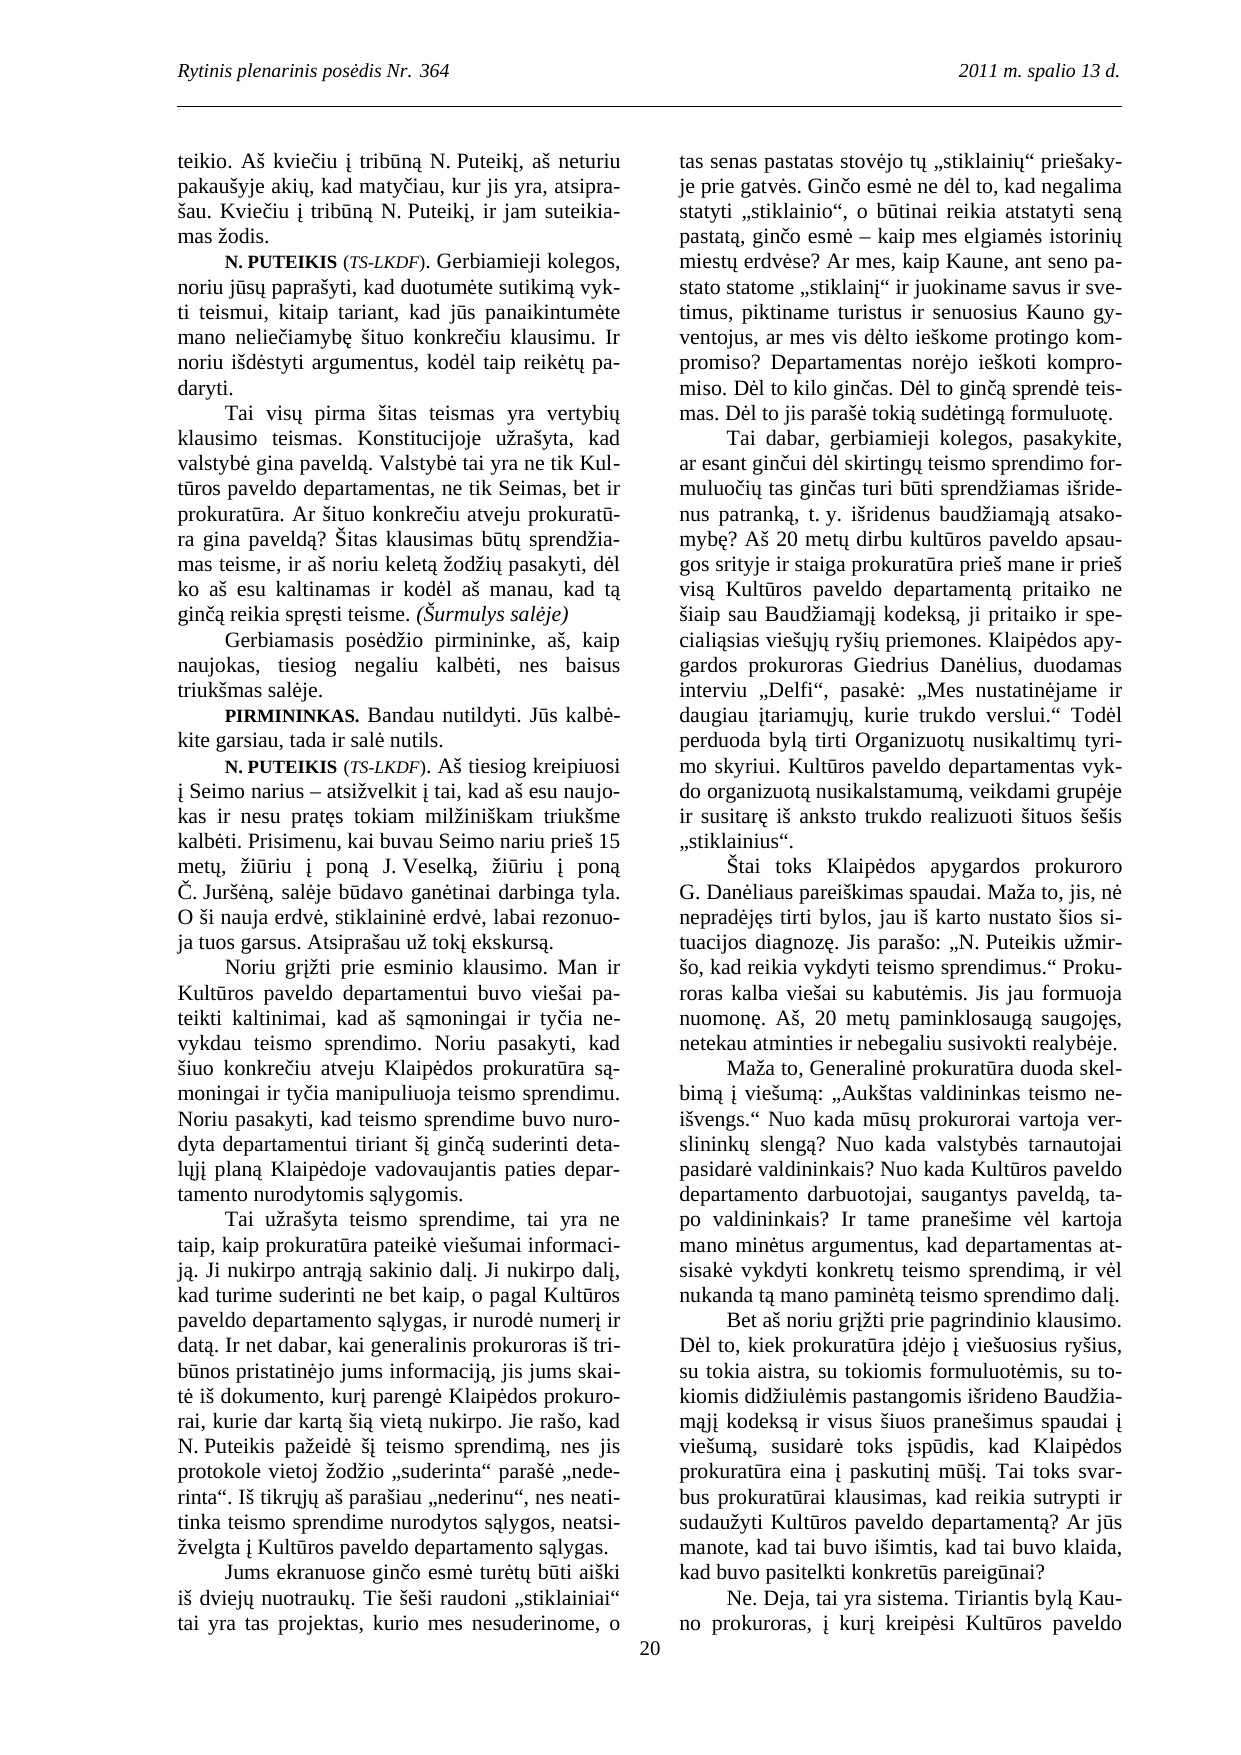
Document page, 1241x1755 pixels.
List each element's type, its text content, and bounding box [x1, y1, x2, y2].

text PIRMININKAS. Ban­dau nu­til­dy­ti. Jūs kal­bė­ki­te gar­siau, ta­da ir sa­lė nu­tils. [177, 702, 620, 753]
text Tai da­bar, ger­bia­mie­ji ko­le­gos, pa­sa­ky­ki­te, ar esant gin­čui dėl skir­tin­gų teis­mo spren­di­mo for­mu­luo­čių tas gin­čas tu­ri bū­ti spren­džia­mas iš­ri­de­nus pa­tran­ką, t. y. iš­ri­de­nus bau­džia­mą­ją at­sa­ko­my­bę? Aš 20 me­tų dir­bu kul­tū­ros pa­vel­do ap­sau­gos sri­ty­je ir stai­ga pro­ku­ra­tū­ra prieš ma­ne ir prieš vi­są Kul­tū­ros pa­vel­do de­par­ta­men­tą pri­tai­ko ne šiaip sau Bau­džia­mą­jį ko­dek­są, ji pri­tai­ko ir spe­cia­li­ą­sias vie­šų­jų ry­šių prie­mo­nes. Klai­pė­dos apy­gar­dos pro­ku­ro­ras Gied­rius Da­nė­lius, duo­da­mas in­ter­viu „Del­fi“, pa­sa­kė: „Mes nu­sta­ti­nė­ja­me ir dau­giau įta­ria­mų­jų, ku­rie truk­do ver­slui.“ To­dėl per­duo­da by­lą tir­ti Or­ga­ni­zuo­tų nu­si­kal­ti­mų ty­ri­mo sky­riui. Kul­tū­ros pa­vel­do de­par­ta­men­tas vyk­do or­ga­ni­zuo­tą nu­si­kals­ta­mu­mą, veik­da­mi gru­pė­je ir su­si­ta­rę iš anks­to truk­do re­a­li­zuo­ti ši­tuos še­šis „stik­lai­nius“. [679, 425, 1122, 853]
text Tai vi­sų pir­ma ši­tas teis­mas yra ver­ty­bių klau­si­mo teis­mas. Kon­sti­tu­ci­jo­je už­ra­šy­ta, kad val­s­ty­bė gi­na pa­vel­dą. Vals­ty­bė tai yra ne tik Kul­tū­ros pa­vel­do de­par­ta­men­tas, ne tik Sei­mas, bet ir pro­ku­ra­tū­ra. Ar ši­tuo kon­kre­čiu at­ve­ju pro­ku­ra­tū­ra gi­na pa­vel­dą? Ši­tas klau­si­mas bū­tų spren­džia­mas teis­me, ir aš no­riu ke­le­tą žo­džių pa­sa­ky­ti, dėl ko aš esu kal­ti­na­mas ir ko­dėl aš ma­nau, kad tą gin­čą rei­kia spręs­ti teis­me. (Šur­mu­lys sa­lė­je) [177, 400, 620, 627]
text N. PUTEIKIS (TS-LKDF). Ger­bia­mie­ji ko­le­gos, no­riu jū­sų pa­pra­šy­ti, kad duo­tu­mė­te su­ti­ki­mą vy­k­ti teis­mui, ki­taip ta­riant, kad jūs pa­nai­kin­tu­mė­te ma­no ne­lie­čia­my­bę ši­tuo kon­kre­čiu klau­si­mu. Ir no­riu iš­dės­ty­ti ar­gu­men­tus, ko­dėl taip rei­kė­tų pa­da­ry­ti. [177, 248, 620, 400]
text No­riu grįž­ti prie es­mi­nio klau­si­mo. Man ir Kul­tū­ros pa­vel­do de­par­ta­men­tui bu­vo vie­šai pa­teik­ti kal­ti­ni­mai, kad aš są­mo­nin­gai ir ty­čia ne­vyk­dau teis­mo spren­di­mo. No­riu pa­sa­ky­ti, kad šiuo kon­kre­čiu at­ve­ju Klai­pė­dos pro­ku­ra­tū­ra są­mo­nin­gai ir ty­čia ma­ni­pu­liuo­ja teis­mo spren­di­mu. No­riu pa­sa­ky­ti, kad teis­mo spren­di­me bu­vo nu­ro­dy­ta de­par­ta­men­tui ti­riant šį gin­čą su­de­rin­ti de­ta­lų­jį pla­ną Klai­pė­do­je va­do­vau­jan­tis pa­ties de­par­ta­men­to nu­ro­dy­to­mis są­ly­go­mis. [177, 954, 620, 1206]
text Štai toks Klai­pė­dos apy­gar­dos pro­ku­ro­ro G. Da­nė­liaus pa­reiš­ki­mas spau­dai. Ma­ža to, jis, nė ne­pra­dė­jęs tir­ti by­los, jau iš kar­to nu­sta­to šios si­tu­a­ci­jos diag­no­zę. Jis pa­ra­šo: „N. Pu­tei­kis už­mir­šo, kad rei­kia vyk­dy­ti teis­mo spren­di­mus.“ Pro­ku­ro­ras kal­ba vie­šai su ka­bu­tė­mis. Jis jau for­muo­ja nuo­mo­nę. Aš, 20 me­tų pa­min­klo­sau­gą sau­go­jęs, ne­te­kau at­min­ties ir ne­be­ga­liu su­si­vok­ti re­a­ly­bė­je. [679, 853, 1122, 1055]
text Ma­ža to, Ge­ne­ra­li­nė pro­ku­ra­tū­ra duo­da skel­bi­mą į vie­šu­mą: „Aukš­tas val­di­nin­kas teis­mo ne­iš­vengs.“ Nuo ka­da mū­sų pro­ku­ro­rai var­to­ja ver­sli­nin­kų slen­gą? Nuo ka­da vals­ty­bės tar­nau­to­jai pa­si­da­rė val­di­nin­kais? Nuo ka­da Kul­tū­ros pa­vel­do de­par­ta­men­to dar­buo­to­jai, sau­gan­tys pa­vel­dą, ta­po val­di­nin­kais? Ir ta­me pra­ne­ši­me vėl kar­to­ja ma­no mi­nė­tus ar­gu­men­tus, kad de­par­ta­men­tas at­si­sa­kė vyk­dy­ti kon­kre­tų teis­mo spren­di­mą, ir vėl nu­kan­da tą ma­no pa­mi­nė­tą teis­mo spren­di­mo da­lį. [679, 1055, 1122, 1307]
text Ne. De­ja, tai yra sis­te­ma. Ti­rian­tis by­lą Kau­no pro­ku­ro­ras, į ku­rį krei­pė­si Kul­tū­ros pa­vel­do [679, 1584, 1122, 1635]
text Tai už­ra­šy­ta teis­mo spren­di­me, tai yra ne taip, kaip pro­ku­ra­tū­ra pa­tei­kė vie­šu­mai in­for­ma­ci­ją. Ji nu­kir­po ant­rą­ją sa­ki­nio da­lį. Ji nu­kir­po da­lį, kad tu­ri­me su­de­rin­ti ne bet kaip, o pa­gal Kul­tū­ros pa­vel­do de­par­ta­men­to są­ly­gas, ir nu­ro­dė nu­me­rį ir da­tą. Ir net da­bar, kai ge­ne­ra­li­nis pro­ku­ro­ras iš tri­bū­nos pri­sta­ti­nė­jo jums in­for­ma­ci­ją, jis jums skai­tė iš do­ku­men­to, ku­rį pa­ren­gė Klai­pė­dos pro­ku­ro­rai, ku­rie dar kar­tą šią vie­tą nu­kir­po. Jie ra­šo, kad N. Pu­tei­kis pa­žei­dė šį teis­mo spren­di­mą, nes jis pro­to­ko­le vie­toj žo­džio „su­de­rin­ta“ pa­ra­šė „ne­de­rin­ta“. Iš tik­rų­jų aš pa­ra­šiau „ne­de­ri­nu“, nes ne­ati­tin­ka teis­mo spren­di­me nu­ro­dy­tos są­ly­gos, neat­si­žvelg­ta į Kul­tū­ros pa­vel­do de­par­ta­men­to są­ly­gas. [177, 1206, 620, 1559]
text Bet aš no­riu grįž­ti prie pa­grin­di­nio klau­si­mo. Dėl to, kiek pro­ku­ra­tū­ra įdė­jo į vie­šuo­sius ry­šius, su to­kia aist­ra, su to­kio­mis for­mu­luo­tė­mis, su to­kio­mis di­džiu­lė­mis pa­stan­go­mis iš­ri­de­no Bau­džia­mą­jį ko­dek­są ir vi­sus šiuos pra­ne­ši­mus spau­dai į vie­šu­mą, su­si­da­rė toks įspū­dis, kad Klai­pė­dos pro­ku­ra­tū­ra ei­na į pas­ku­ti­nį mū­šį. Tai toks svar­bus pro­ku­ra­tū­rai klau­si­mas, kad rei­kia su­tryp­ti ir su­dau­žy­ti Kul­tū­ros pa­vel­do de­par­ta­men­tą? Ar jūs ma­no­te, kad tai bu­vo iš­im­tis, kad tai bu­vo klai­da, kad bu­vo pa­si­telk­ti kon­kre­tūs pa­rei­gū­nai? [679, 1307, 1122, 1584]
text N. PUTEIKIS (TS-LKDF). Aš tie­siog krei­piuo­si į Sei­mo na­rius – at­si­žvel­kit į tai, kad aš esu nau­jo­kas ir ne­su pra­tęs to­kiam mil­ži­niš­kam triukš­me kal­bė­ti. Pri­si­me­nu, kai bu­vau Sei­mo na­riu prieš 15 me­tų, žiū­riu į po­ną J. Ve­sel­ką, žiū­riu į po­ną Č. Jur­šė­ną, sa­lė­je bū­da­vo ga­nė­ti­nai dar­bin­ga ty­la. O ši nau­ja erd­vė, stik­lai­ni­nė erd­vė, la­bai re­zo­nuo­ja tuos gar­sus. At­si­pra­šau už to­kį eks­kur­są. [177, 753, 620, 954]
text tei­kio. Aš kvie­čiu į tri­bū­ną N. Pu­tei­kį, aš ne­tu­riu pa­kau­šy­je akių, kad ma­ty­čiau, kur jis yra, at­si­pra­šau. Kvie­čiu į tri­bū­ną N. Pu­tei­kį, ir jam su­tei­kia­mas žo­dis. [177, 148, 620, 248]
text Jums ek­ra­nuo­se gin­čo es­mė tu­rė­tų bū­ti aiš­ki iš dvie­jų nuo­trau­kų. Tie še­ši rau­do­ni „stik­lai­niai“ tai yra tas pro­jek­tas, ku­rio mes ne­su­de­ri­no­me, o [177, 1559, 620, 1635]
text tas se­nas pa­sta­tas sto­vė­jo tų „stik­lai­nių“ prie­ša­ky­je prie gat­vės. Gin­čo es­mė ne dėl to, kad ne­ga­li­ma sta­ty­ti „stik­lai­nio“, o bū­ti­nai rei­kia at­sta­ty­ti se­ną pa­sta­tą, gin­čo es­mė – kaip mes el­gia­mės is­to­ri­nių mies­tų erd­vė­se? Ar mes, kaip Kau­ne, ant se­no pa­sta­to sta­to­me „stik­lai­nį“ ir juo­ki­na­me sa­vus ir sve­ti­mus, pik­ti­na­me tu­ris­tus ir se­nuo­sius Kau­no gy­ven­to­jus, ar mes vis dėl­to ieš­ko­me pro­tin­go kom­p­ro­mi­so? De­par­ta­men­tas no­rė­jo ieš­ko­ti kom­pro­mi­so. Dėl to ki­lo gin­čas. Dėl to gin­čą spren­dė teis­mas. Dėl to jis pa­ra­šė to­kią su­dė­tin­gą for­mu­luo­tę. [679, 148, 1122, 425]
text Ger­bia­ma­sis po­sė­džio pir­mi­nin­ke, aš, kaip nau­jo­kas, tie­siog ne­ga­liu kal­bė­ti, nes bai­sus triukš­mas sa­lė­je. [177, 627, 620, 702]
